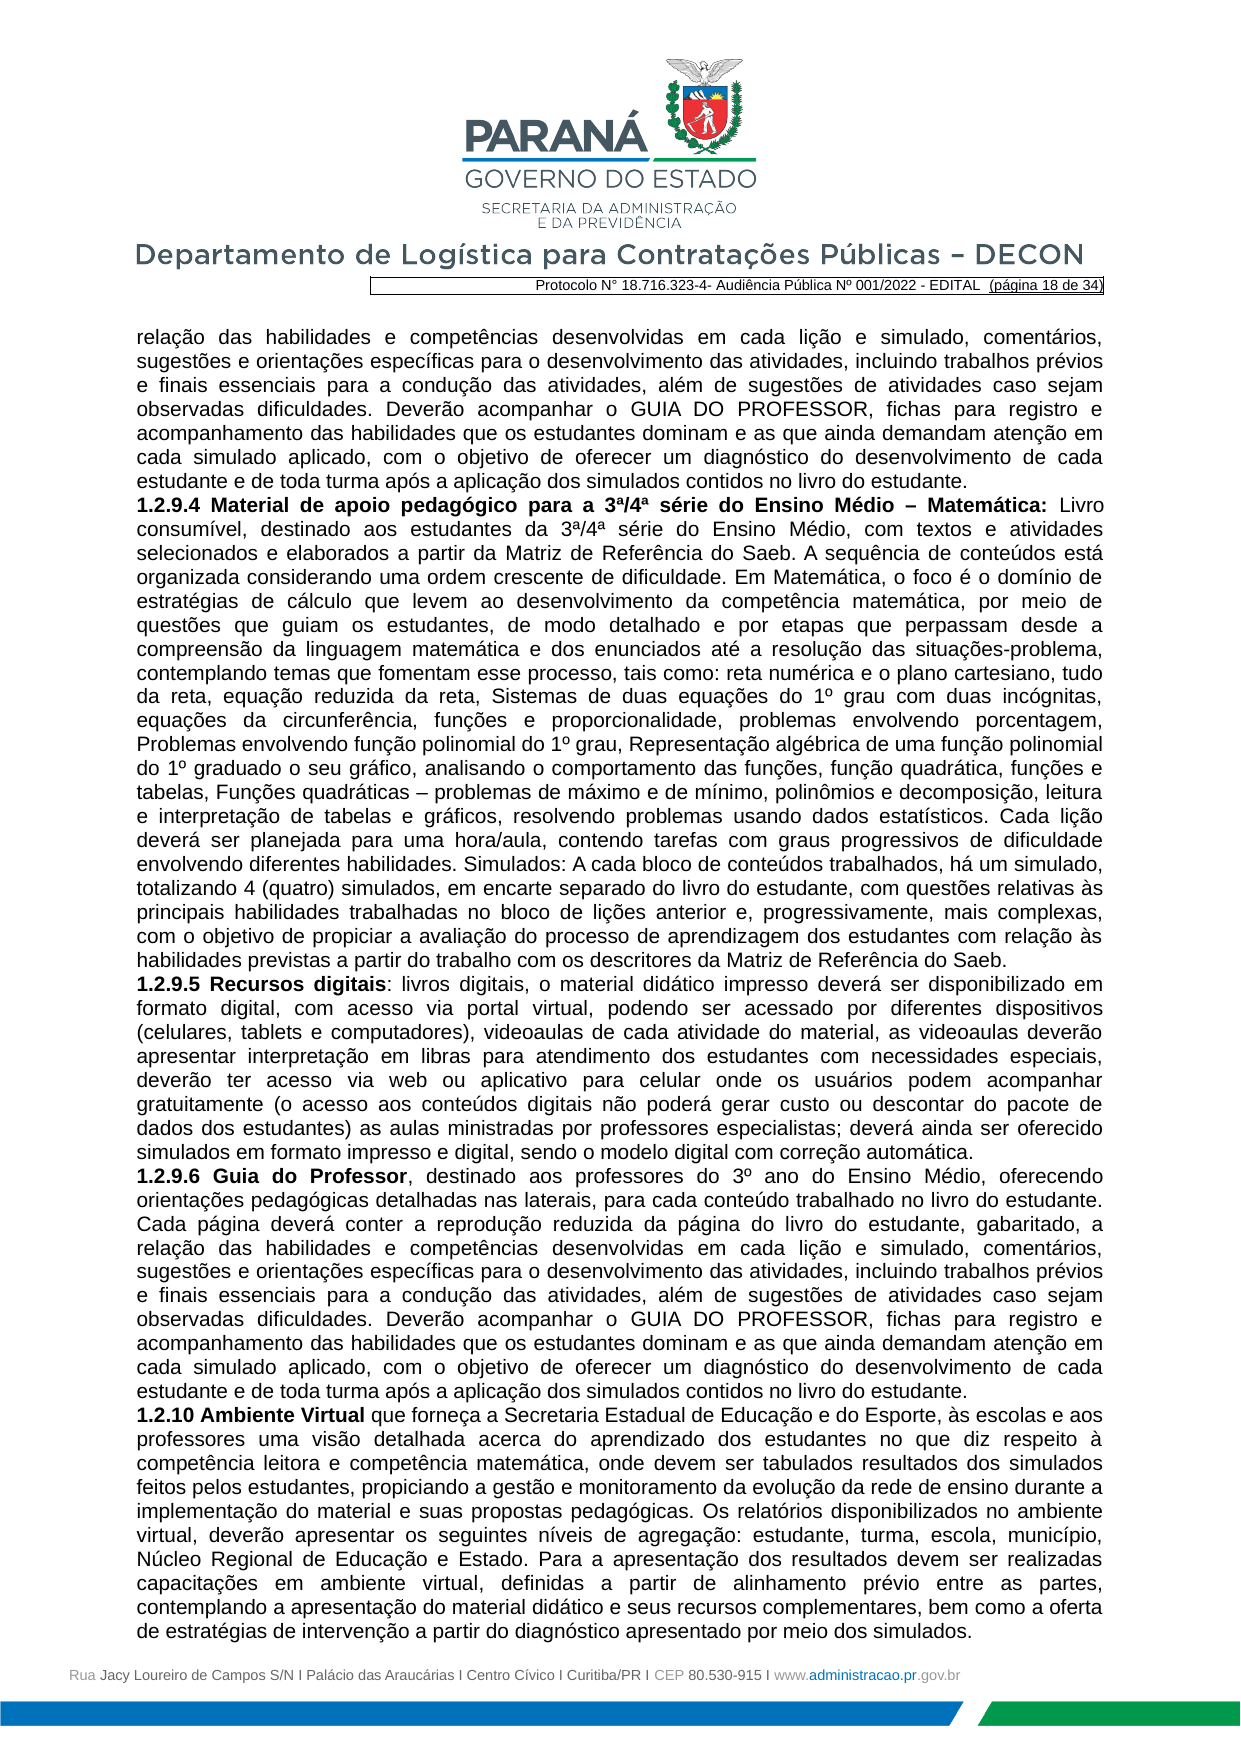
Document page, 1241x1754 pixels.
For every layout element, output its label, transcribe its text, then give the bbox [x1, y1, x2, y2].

text relação das habilidades e competências desenvolvidas em cada lição e simulado, comentários, sugestões e orientações específicas para o desenvolvimento das atividades, incluindo trabalhos prévios e finais essenciais para a condução das atividades, além de sugestões de atividades caso sejam observadas dificuldades. Deverão acompanhar o GUIA DO PROFESSOR, fichas para registro e acompanhamento das habilidades que os estudantes dominam e as que ainda demandam atenção em cada simulado aplicado, com o objetivo de oferecer um diagnóstico do desenvolvimento de cada estudante e de toda turma após a aplicação dos simulados contidos no livro do estudante. [136, 325, 1104, 493]
text 1.2.9.5 Recursos digitais: livros digitais, o material didático impresso deverá ser disponibilizado em formato digital, com acesso via portal virtual, podendo ser acessado por diferentes dispositivos (celulares, tablets e computadores), videoaulas de cada atividade do material, as videoaulas deverão apresentar interpretação em libras para atendimento dos estudantes com necessidades especiais, deverão ter acesso via web ou aplicativo para celular onde os usuários podem acompanhar gratuitamente (o acesso aos conteúdos digitais não poderá gerar custo ou descontar do pacote de dados dos estudantes) as aulas ministradas por professores especialistas; deverá ainda ser oferecido simulados em formato impresso e digital, sendo o modelo digital com correção automática. [136, 972, 1104, 1163]
text 1.2.9.4 Material de apoio pedagógico para a 3ª/4ª série do Ensino Médio – Matemática: Livro consumível, destinado aos estudantes da 3ª/4ª série do Ensino Médio, com textos e atividades selecionados e elaborados a partir da Matriz de Referência do Saeb. A sequência de conteúdos está organizada considerando uma ordem crescente de dificuldade. Em Matemática, o foco é o domínio de estratégias de cálculo que levem ao desenvolvimento da competência matemática, por meio de questões que guiam os estudantes, de modo detalhado e por etapas que perpassam desde a compreensão da linguagem matemática e dos enunciados até a resolução das situações-problema, contemplando temas que fomentam esse processo, tais como: reta numérica e o plano cartesiano, tudo da reta, equação reduzida da reta, Sistemas de duas equações do 1º grau com duas incógnitas, equações da circunferência, funções e proporcionalidade, problemas envolvendo porcentagem, Problemas envolvendo função polinomial do 1º grau, Representação algébrica de uma função polinomial do 1º graduado o seu gráfico, analisando o comportamento das funções, função quadrática, funções e tabelas, Funções quadráticas – problemas de máximo e de mínimo, polinômios e decomposição, leitura e interpretação de tabelas e gráficos, resolvendo problemas usando dados estatísticos. Cada lição deverá ser planejada para uma hora/aula, contendo tarefas com graus progressivos de dificuldade envolvendo diferentes habilidades. Simulados: A cada bloco de conteúdos trabalhados, há um simulado, totalizando 4 (quatro) simulados, em encarte separado do livro do estudante, com questões relativas às principais habilidades trabalhadas no bloco de lições anterior e, progressivamente, mais complexas, com o objetivo de propiciar a avaliação do processo de aprendizagem dos estudantes com relação às habilidades previstas a partir do trabalho com os descritores da Matriz de Referência do Saeb. [136, 493, 1104, 972]
text 1.2.9.6 Guia do Professor, destinado aos professores do 3º ano do Ensino Médio, oferecendo orientações pedagógicas detalhadas nas laterais, para cada conteúdo trabalhado no livro do estudante. Cada página deverá conter a reprodução reduzida da página do livro do estudante, gabaritado, a relação das habilidades e competências desenvolvidas em cada lição e simulado, comentários, sugestões e orientações específicas para o desenvolvimento das atividades, incluindo trabalhos prévios e finais essenciais para a condução das atividades, além de sugestões de atividades caso sejam observadas dificuldades. Deverão acompanhar o GUIA DO PROFESSOR, fichas para registro e acompanhamento das habilidades que os estudantes dominam e as que ainda demandam atenção em cada simulado aplicado, com o objetivo de oferecer um diagnóstico do desenvolvimento de cada estudante e de toda turma após a aplicação dos simulados contidos no livro do estudante. [136, 1163, 1104, 1403]
text 1.2.10 Ambiente Virtual que forneça a Secretaria Estadual de Educação e do Esporte, às escolas e aos professores uma visão detalhada acerca do aprendizado dos estudantes no que diz respeito à competência leitora e competência matemática, onde devem ser tabulados resultados dos simulados feitos pelos estudantes, propiciando a gestão e monitoramento da evolução da rede de ensino durante a implementação do material e suas propostas pedagógicas. Os relatórios disponibilizados no ambiente virtual, deverão apresentar os seguintes níveis de agregação: estudante, turma, escola, município, Núcleo Regional de Educação e Estado. Para a apresentação dos resultados devem ser realizadas capacitações em ambiente virtual, definidas a partir de alinhamento prévio entre as partes, contemplando a apresentação do material didático e seus recursos complementares, bem como a oferta de estratégias de intervenção a partir do diagnóstico apresentado por meio dos simulados. [136, 1403, 1104, 1643]
